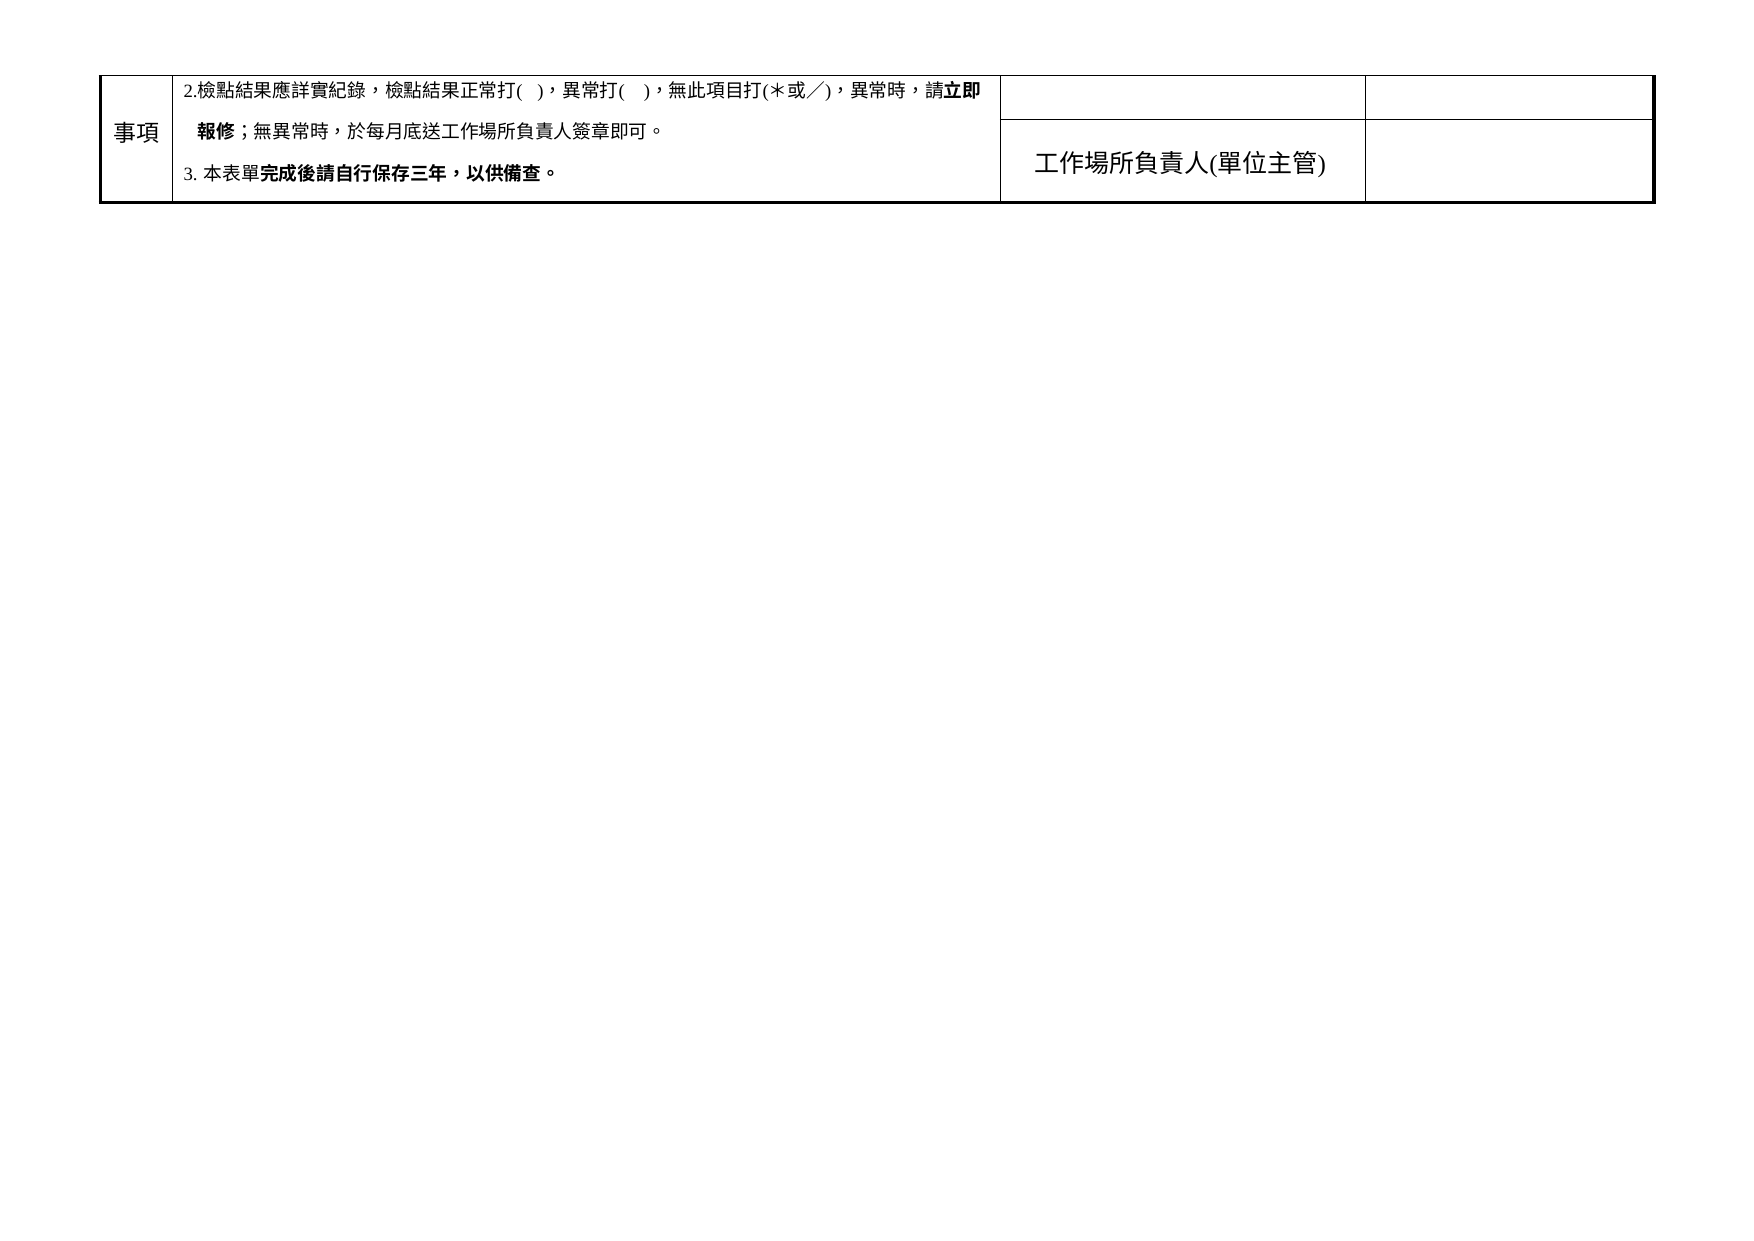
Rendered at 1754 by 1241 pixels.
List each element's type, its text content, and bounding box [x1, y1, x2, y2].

table_cell [1366, 120, 1652, 201]
table_cell 工作場所負責人(單位主管) [1001, 120, 1365, 201]
table_cell 2.檢點結果應詳實紀錄，檢點結果正常打()，異常打( )，無此項目打(＊或／)，異常時，請立即報修；無異常時，於每月底送工作場所負責人簽章即可。 3. 本表單完成後請自行保存三年，以供備查。 [173, 76, 1000, 201]
table_cell [1001, 76, 1365, 119]
table_cell [1366, 76, 1652, 119]
table_cell 事項 [102, 76, 172, 201]
